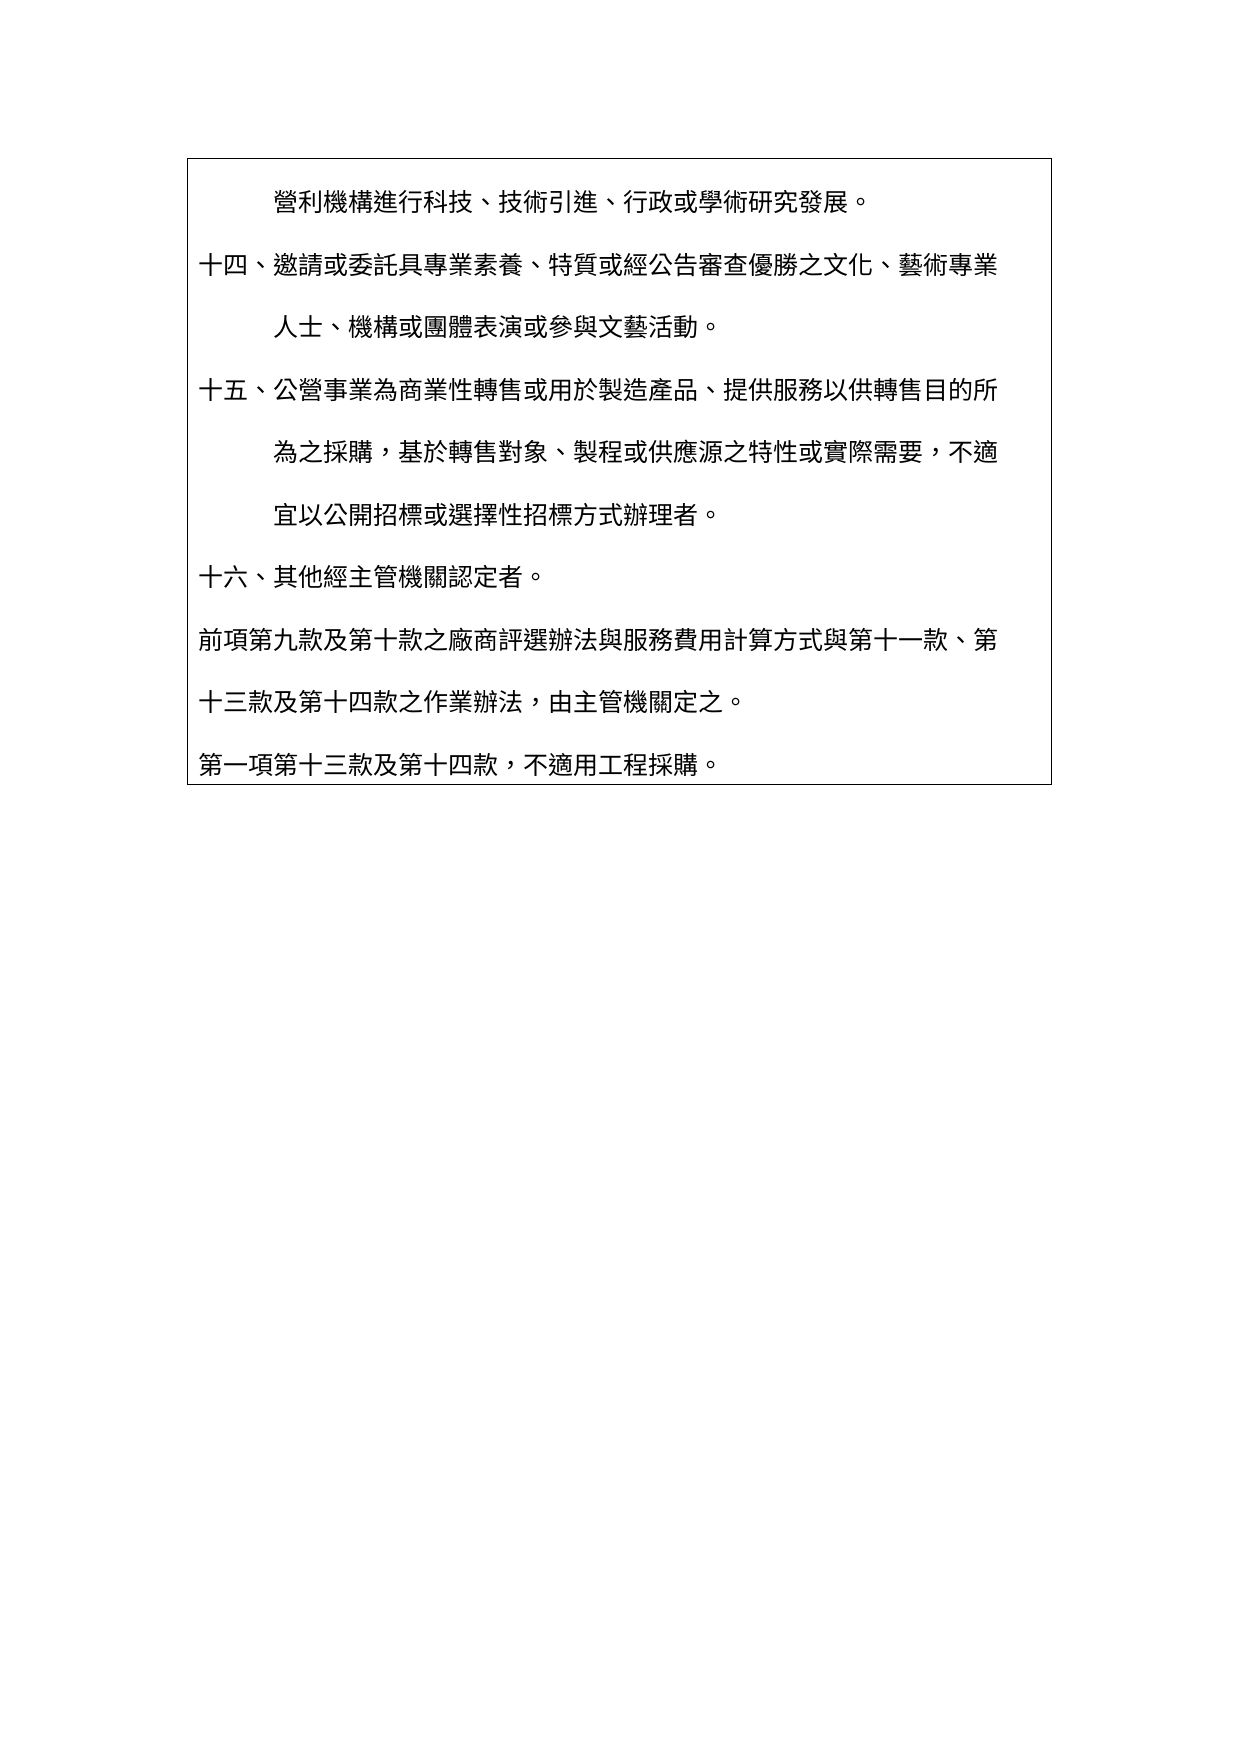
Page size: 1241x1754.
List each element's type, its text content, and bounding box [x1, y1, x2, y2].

table_header 營利機構進行科技、技術引進、行政或學術研究發展。 十四、邀請或委託具專業素養、特質或經公告審查優勝之文化、藝術專業 人士、機構或團體表演或參與文藝活動。 十五、公營事業為商業性轉售或用於製造產品、提供服務以供轉售目的所 為之採購，基於轉售對象、製程或供應源之特性或實際需要，不適 宜以公開招標或選擇性招標方式辦理者。 十六、其他經主管機關認定者。 前項第九款及第十款之廠商評選辦法與服務費用計算方式與第十一款、第 十三款及第十四款之作業辦法，由主管機關定之。 第一項第十三款及第十四款，不適用工程採購。 [188, 159, 1051, 784]
